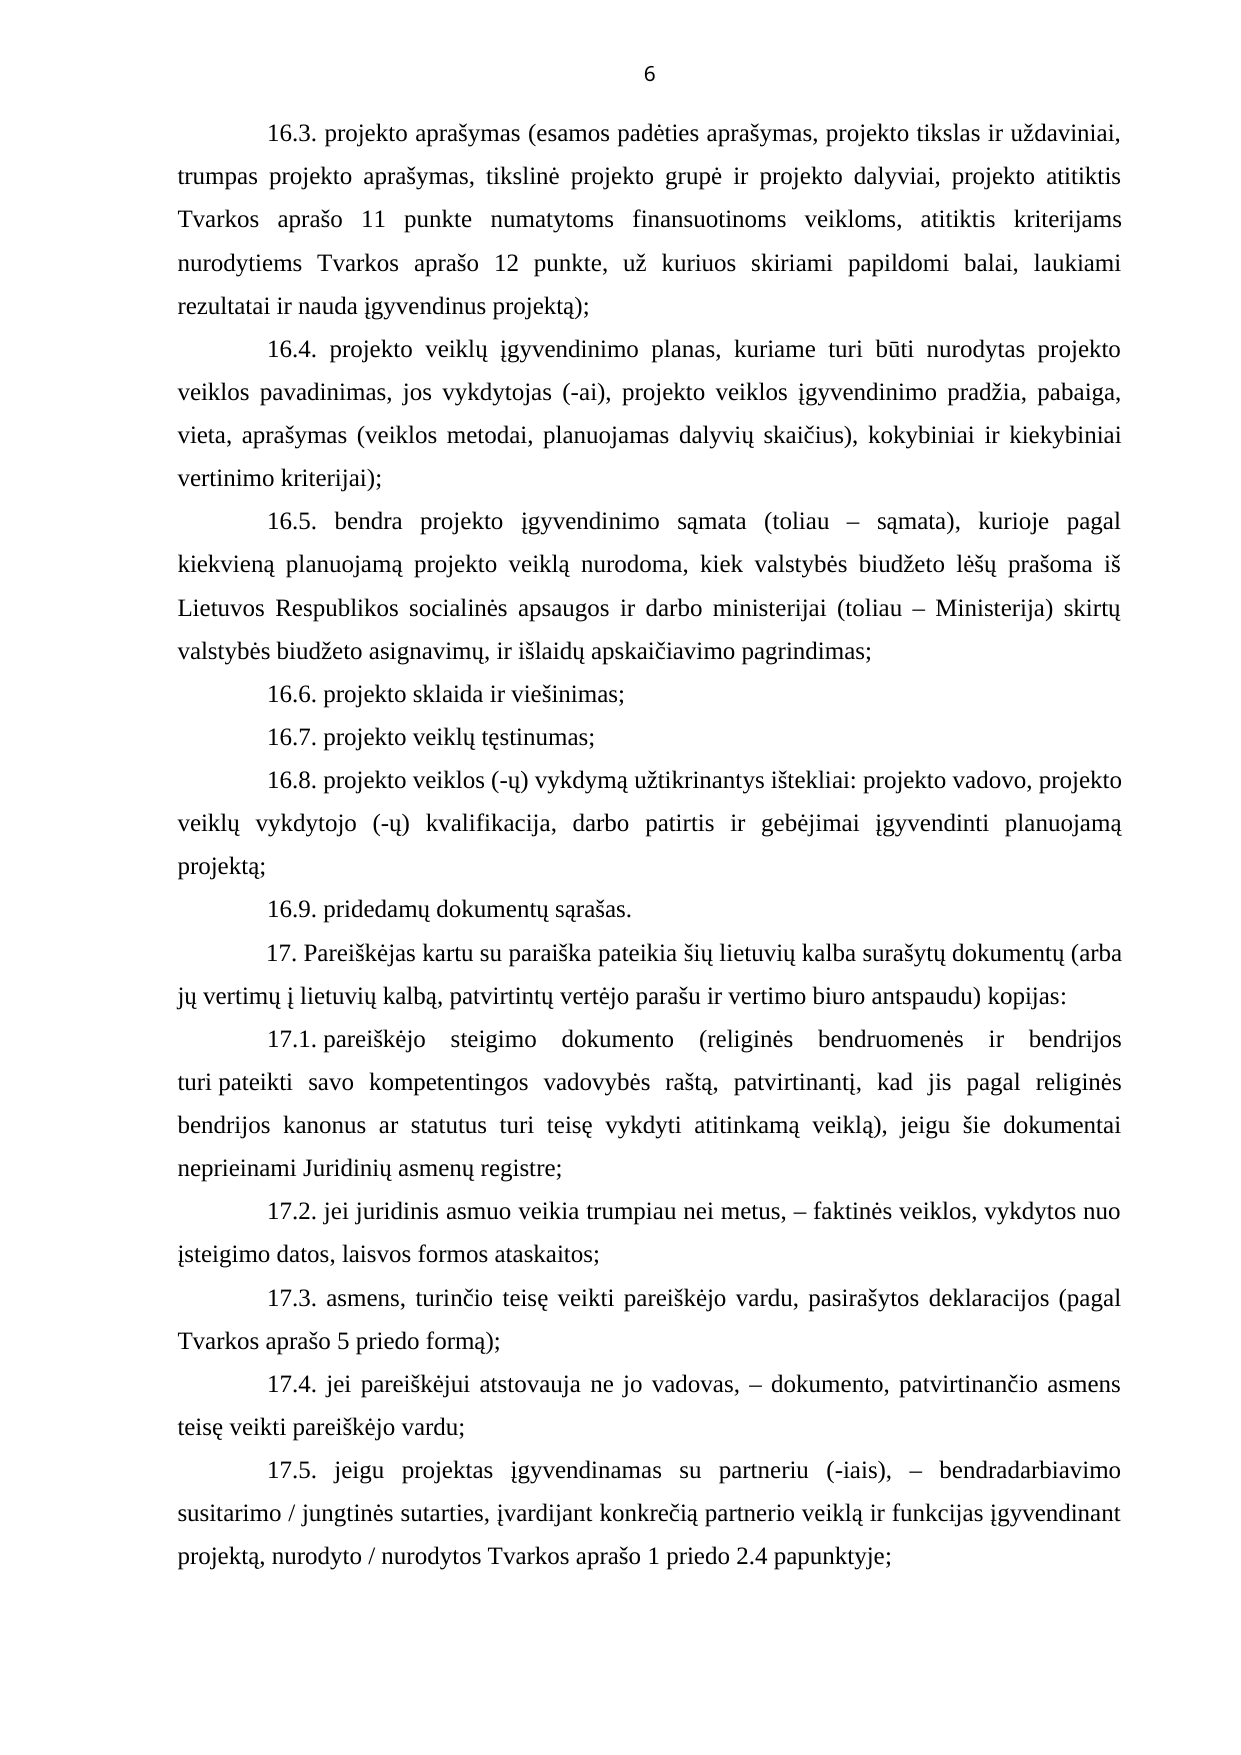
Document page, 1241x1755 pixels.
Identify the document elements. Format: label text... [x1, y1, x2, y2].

text 16.8. projekto veiklos (-ų) vykdymą užtikrinantys ištekliai: projekto vadovo, projekto veiklų vykdytojo (-ų) kvalifikacija, darbo patirtis ir gebėjimai įgyvendinti planuojamą projektą; [177, 765, 1122, 880]
text 16.3. projekto aprašymas (esamos padėties aprašymas, projekto tikslas ir uždaviniai, trumpas projekto aprašymas, tikslinė projekto grupė ir projekto dalyviai, projekto atitiktis Tvarkos aprašo 11 punkte numatytoms finansuotinoms veikloms, atitiktis kriterijams nurodytiems Tvarkos aprašo 12 punkte, už kuriuos skiriami papildomi balai, laukiami rezultatai ir nauda įgyvendinus projektą); [177, 118, 1122, 319]
text 16.7. projekto veiklų tęstinumas; [177, 722, 1122, 751]
text 16.5. bendra projekto įgyvendinimo sąmata (toliau – sąmata), kurioje pagal kiekvieną planuojamą projekto veiklą nurodoma, kiek valstybės biudžeto lėšų prašoma iš Lietuvos Respublikos socialinės apsaugos ir darbo ministerijai (toliau – Ministerija) skirtų valstybės biudžeto asignavimų, ir išlaidų apskaičiavimo pagrindimas; [177, 506, 1122, 664]
text 16.6. projekto sklaida ir viešinimas; [177, 679, 1122, 708]
text 17.3. asmens, turinčio teisę veikti pareiškėjo vardu, pasirašytos deklaracijos (pagal Tvarkos aprašo 5 priedo formą); [177, 1283, 1122, 1354]
text 17.5. jeigu projektas įgyvendinamas su partneriu (-iais), – bendradarbiavimo susitarimo / jungtinės sutarties, įvardijant konkrečią partnerio veiklą ir funkcijas įgyvendinant projektą, nurodyto / nurodytos Tvarkos aprašo 1 priedo 2.4 papunktyje; [177, 1455, 1122, 1570]
text 16.4. projekto veiklų įgyvendinimo planas, kuriame turi būti nurodytas projekto veiklos pavadinimas, jos vykdytojas (-ai), projekto veiklos įgyvendinimo pradžia, pabaiga, vieta, aprašymas (veiklos metodai, planuojamas dalyvių skaičius), kokybiniai ir kiekybiniai vertinimo kriterijai); [177, 334, 1122, 492]
text 17.1. pareiškėjo steigimo dokumento (religinės bendruomenės ir bendrijos turi pateikti savo kompetentingos vadovybės raštą, patvirtinantį, kad jis pagal religinės bendrijos kanonus ar statutus turi teisę vykdyti atitinkamą veiklą), jeigu šie dokumentai neprieinami Juridinių asmenų registre; [177, 1024, 1122, 1182]
text 17.2. jei juridinis asmuo veikia trumpiau nei metus, – faktinės veiklos, vykdytos nuo įsteigimo datos, laisvos formos ataskaitos; [177, 1196, 1122, 1268]
text 17.4. jei pareiškėjui atstovauja ne jo vadovas, – dokumento, patvirtinančio asmens teisę veikti pareiškėjo vardu; [177, 1369, 1122, 1441]
text 16.9. pridedamų dokumentų sąrašas. [177, 894, 1122, 923]
text 17. Pareiškėjas kartu su paraiška pateikia šių lietuvių kalba surašytų dokumentų (arba jų vertimų į lietuvių kalbą, patvirtintų vertėjo parašu ir vertimo biuro antspaudu) kopijas: [177, 938, 1122, 1009]
